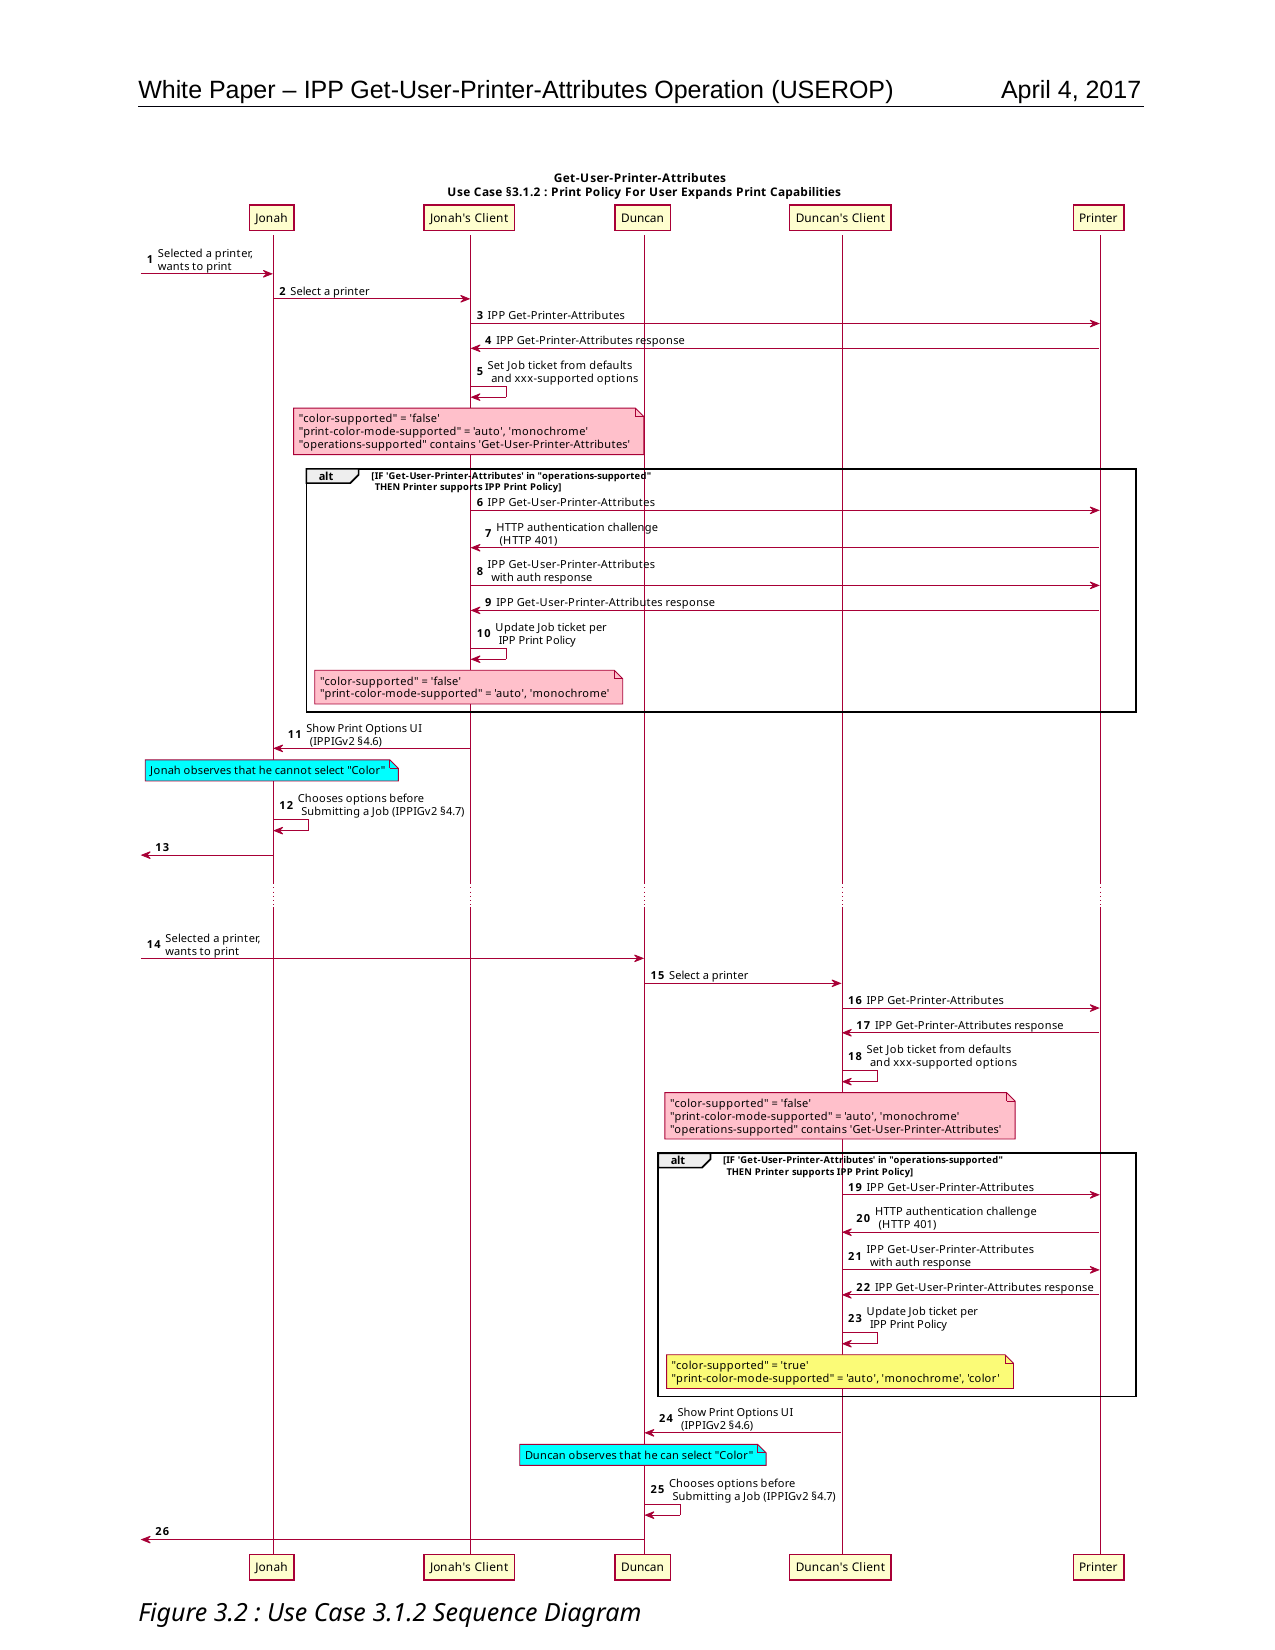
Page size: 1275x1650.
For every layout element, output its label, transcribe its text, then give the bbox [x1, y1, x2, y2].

text Figure 3.2 : Use Case 3.1.2 Sequence Diagram [138, 162, 1144, 1629]
